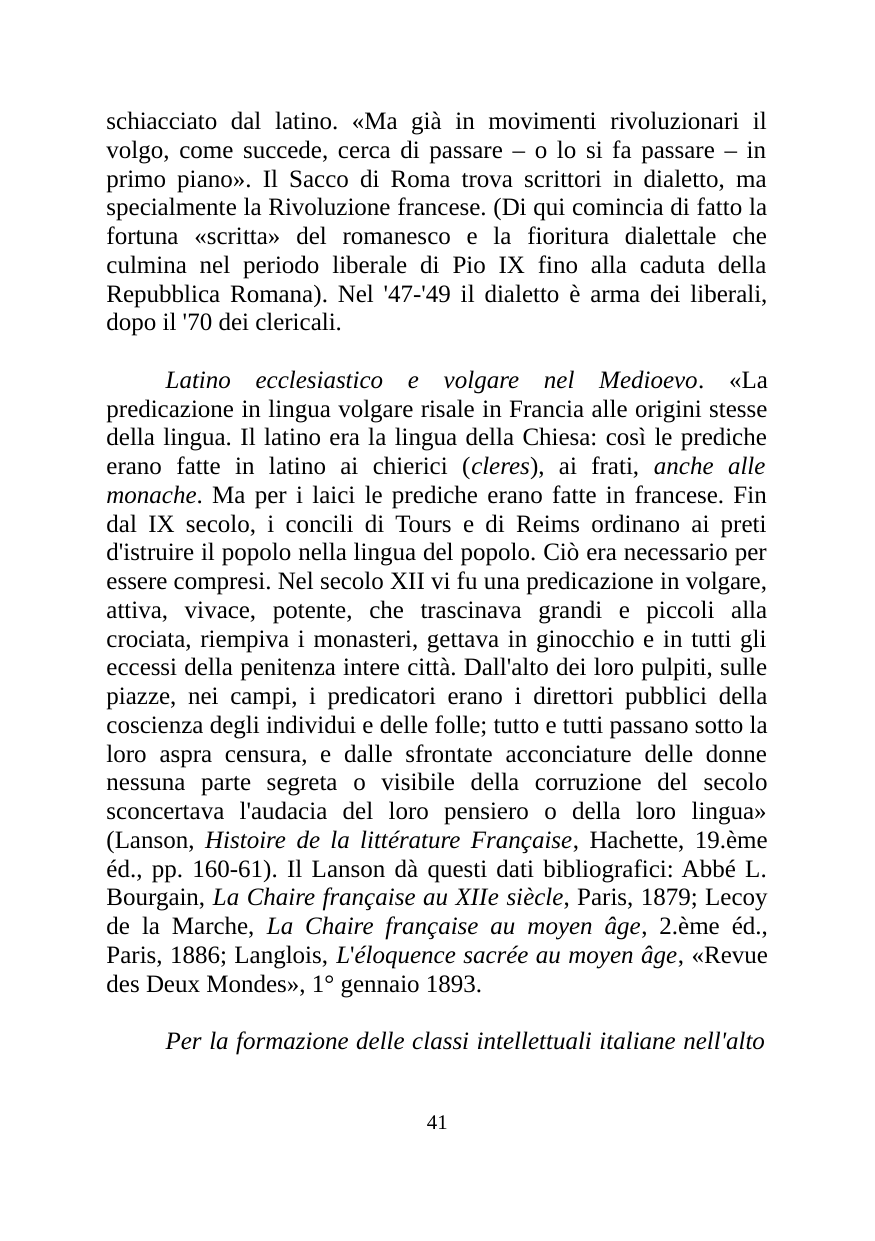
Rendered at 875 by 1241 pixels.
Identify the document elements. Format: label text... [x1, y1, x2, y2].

text Per la formazione delle classi intellettuali italiane nell'alto [106, 1026, 768, 1055]
text Latino ecclesiastico e volgare nel Medioevo. «La predicazione in lingua volgare risale in Francia alle origini stesse della lingua. Il latino era la lingua della Chiesa: così le prediche erano fatte in latino ai chierici (cleres), ai frati, anche alle monache. Ma per i laici le prediche erano fatte in francese. Fin dal IX secolo, i concili di Tours e di Reims ordinano ai preti d'istruire il popolo nella lingua del popolo. Ciò era necessario per essere compresi. Nel secolo XII vi fu una predicazione in volgare, attiva, vivace, potente, che trascinava grandi e piccoli alla crociata, riempiva i monasteri, gettava in ginocchio e in tutti gli eccessi della penitenza intere città. Dall'alto dei loro pulpiti, sulle piazze, nei campi, i predicatori erano i direttori pubblici della coscienza degli individui e delle folle; tutto e tutti passano sotto la loro aspra censura, e dalle sfrontate acconciature delle donne nessuna parte segreta o visibile della corruzione del secolo sconcertava l'audacia del loro pensiero o della loro lingua» (Lanson, Histoire de la littérature Française, Hachette, 19.ème éd., pp. 160-61). Il Lanson dà questi dati bibliografici: Abbé L. Bourgain, La Chaire française au XIIe siècle, Paris, 1879; Lecoy de la Marche, La Chaire française au moyen âge, 2.ème éd., Paris, 1886; Langlois, L'éloquence sacrée au moyen âge, «Revue des Deux Mondes», 1° gennaio 1893. [106, 365, 768, 997]
text schiacciato dal latino. «Ma già in movimenti rivoluzionari il volgo, come succede, cerca di passare – o lo si fa passare – in primo piano». Il Sacco di Roma trova scrittori in dialetto, ma specialmente la Rivoluzione francese. (Di qui comincia di fatto la fortuna «scritta» del romanesco e la fioritura dialettale che culmina nel periodo liberale di Pio IX fino alla caduta della Repubblica Romana). Nel '47-'49 il dialetto è arma dei liberali, dopo il '70 dei clericali. [106, 106, 768, 336]
